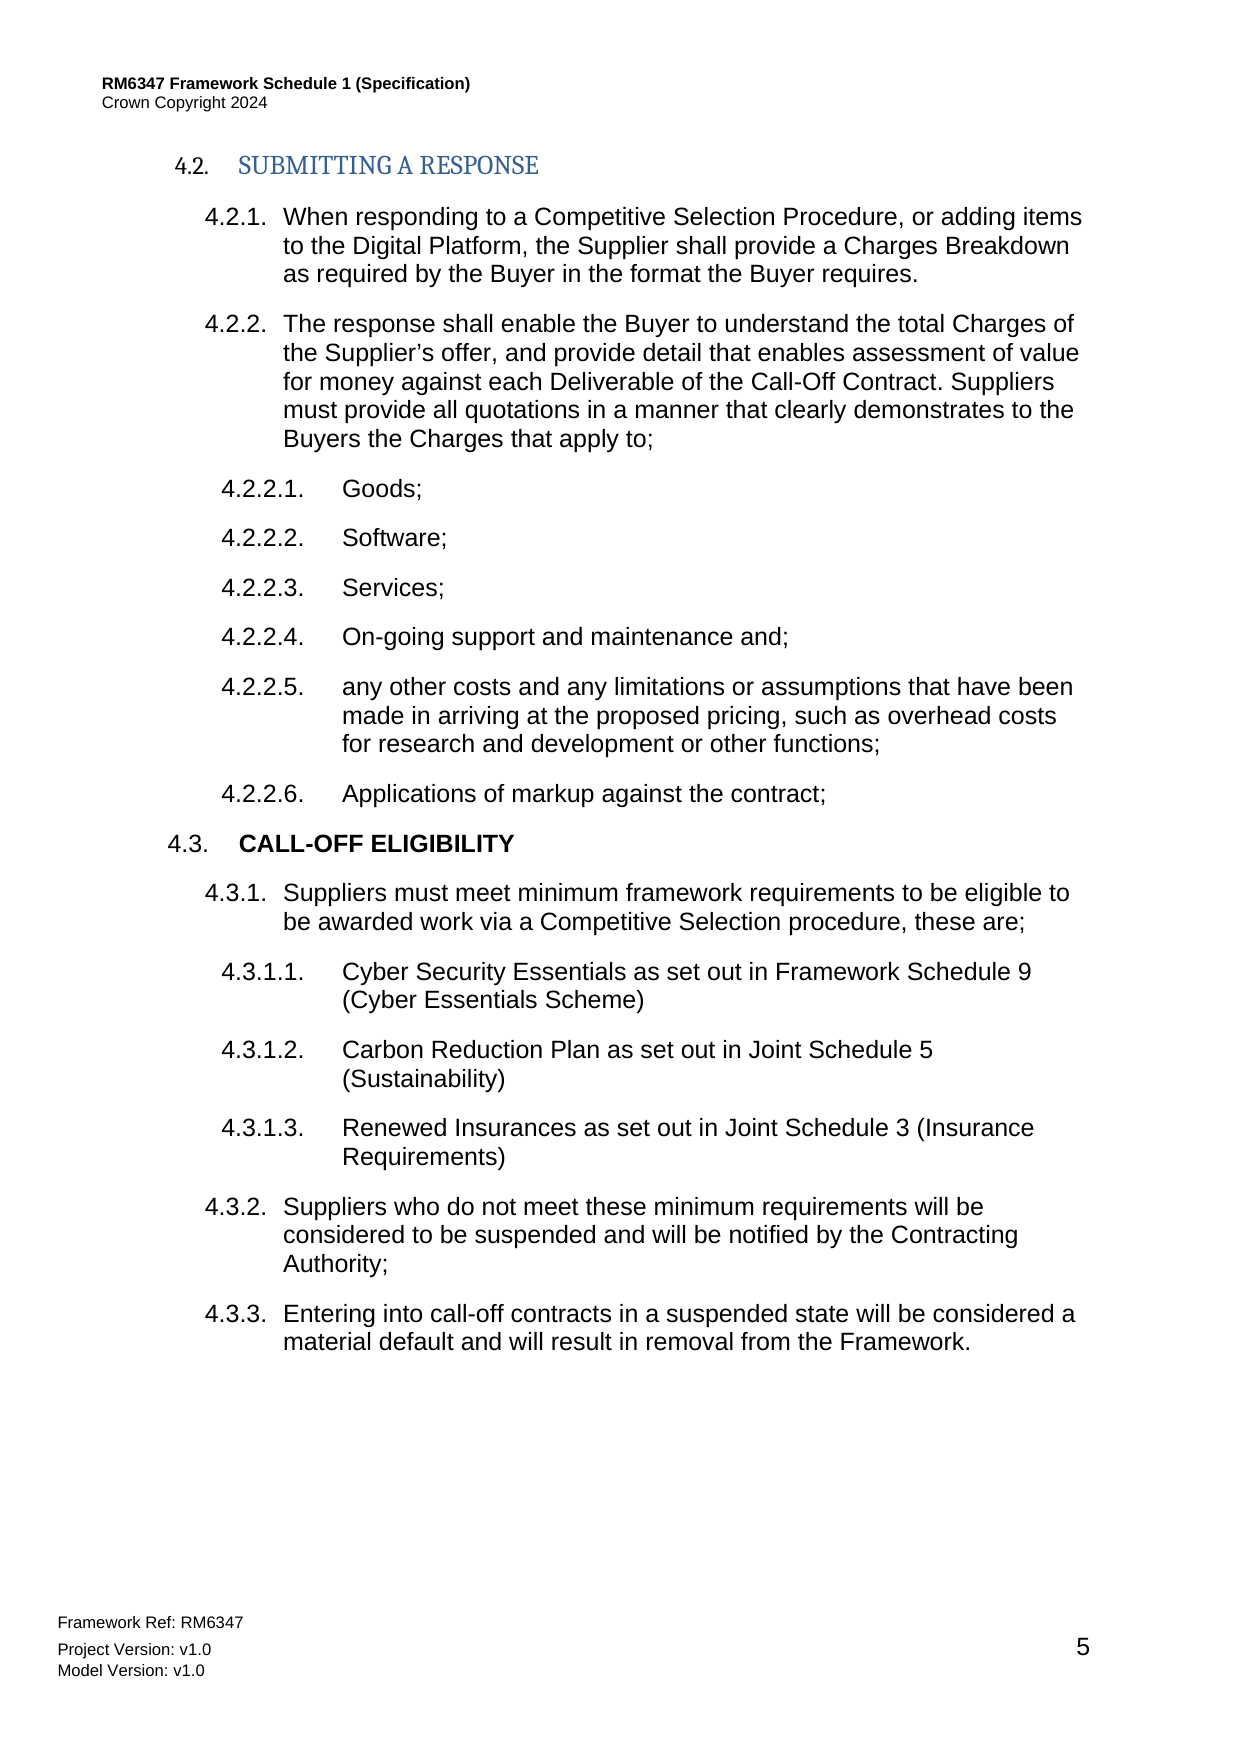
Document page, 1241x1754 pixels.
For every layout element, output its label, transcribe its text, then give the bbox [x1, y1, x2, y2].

list Suppliers who do not meet these minimum requirements will be considered to be suspended and will be notified by the Contracting Authority; [267, 1192, 1090, 1278]
list Cyber Security Essentials as set out in Framework Schedule 9 (Cyber Essentials Scheme) [304, 957, 1090, 1014]
list Carbon Reduction Plan as set out in Joint Schedule 5 (Sustainability) [304, 1035, 1090, 1092]
list CALL-OFF ELIGIBILITY [209, 829, 1090, 857]
list Suppliers must meet minimum framework requirements to be eligible to be awarded work via a Competitive Selection procedure, these are; [267, 878, 1090, 936]
list Goods; [304, 474, 1090, 502]
list When responding to a Competitive Selection Procedure, or adding items to the Digital Platform, the Supplier shall provide a Charges Breakdown as required by the Buyer in the format the Buyer requires. [267, 202, 1090, 288]
list Renewed Insurances as set out in Joint Schedule 3 (Insurance Requirements) [304, 1113, 1090, 1171]
list any other costs and any limitations or assumptions that have been made in arriving at the proposed pricing, such as overhead costs for research and development or other functions; [304, 672, 1090, 758]
list Entering into call-off contracts in a suspended state will be considered a material default and will result in removal from the Framework. [267, 1299, 1090, 1356]
list The response shall enable the Buyer to understand the total Charges of the Supplier’s offer, and provide detail that enables assessment of value for money against each Deliverable of the Call-Off Contract. Suppliers must provide all quotations in a manner that clearly demonstrates to the Buyers the Charges that apply to; [267, 309, 1090, 453]
list Software; [304, 523, 1090, 552]
list Applications of markup against the contract; [304, 779, 1090, 808]
subtitle SUBMITTING A RESPONSE [209, 150, 1090, 181]
list Services; [304, 573, 1090, 602]
list On-going support and maintenance and; [304, 622, 1090, 651]
